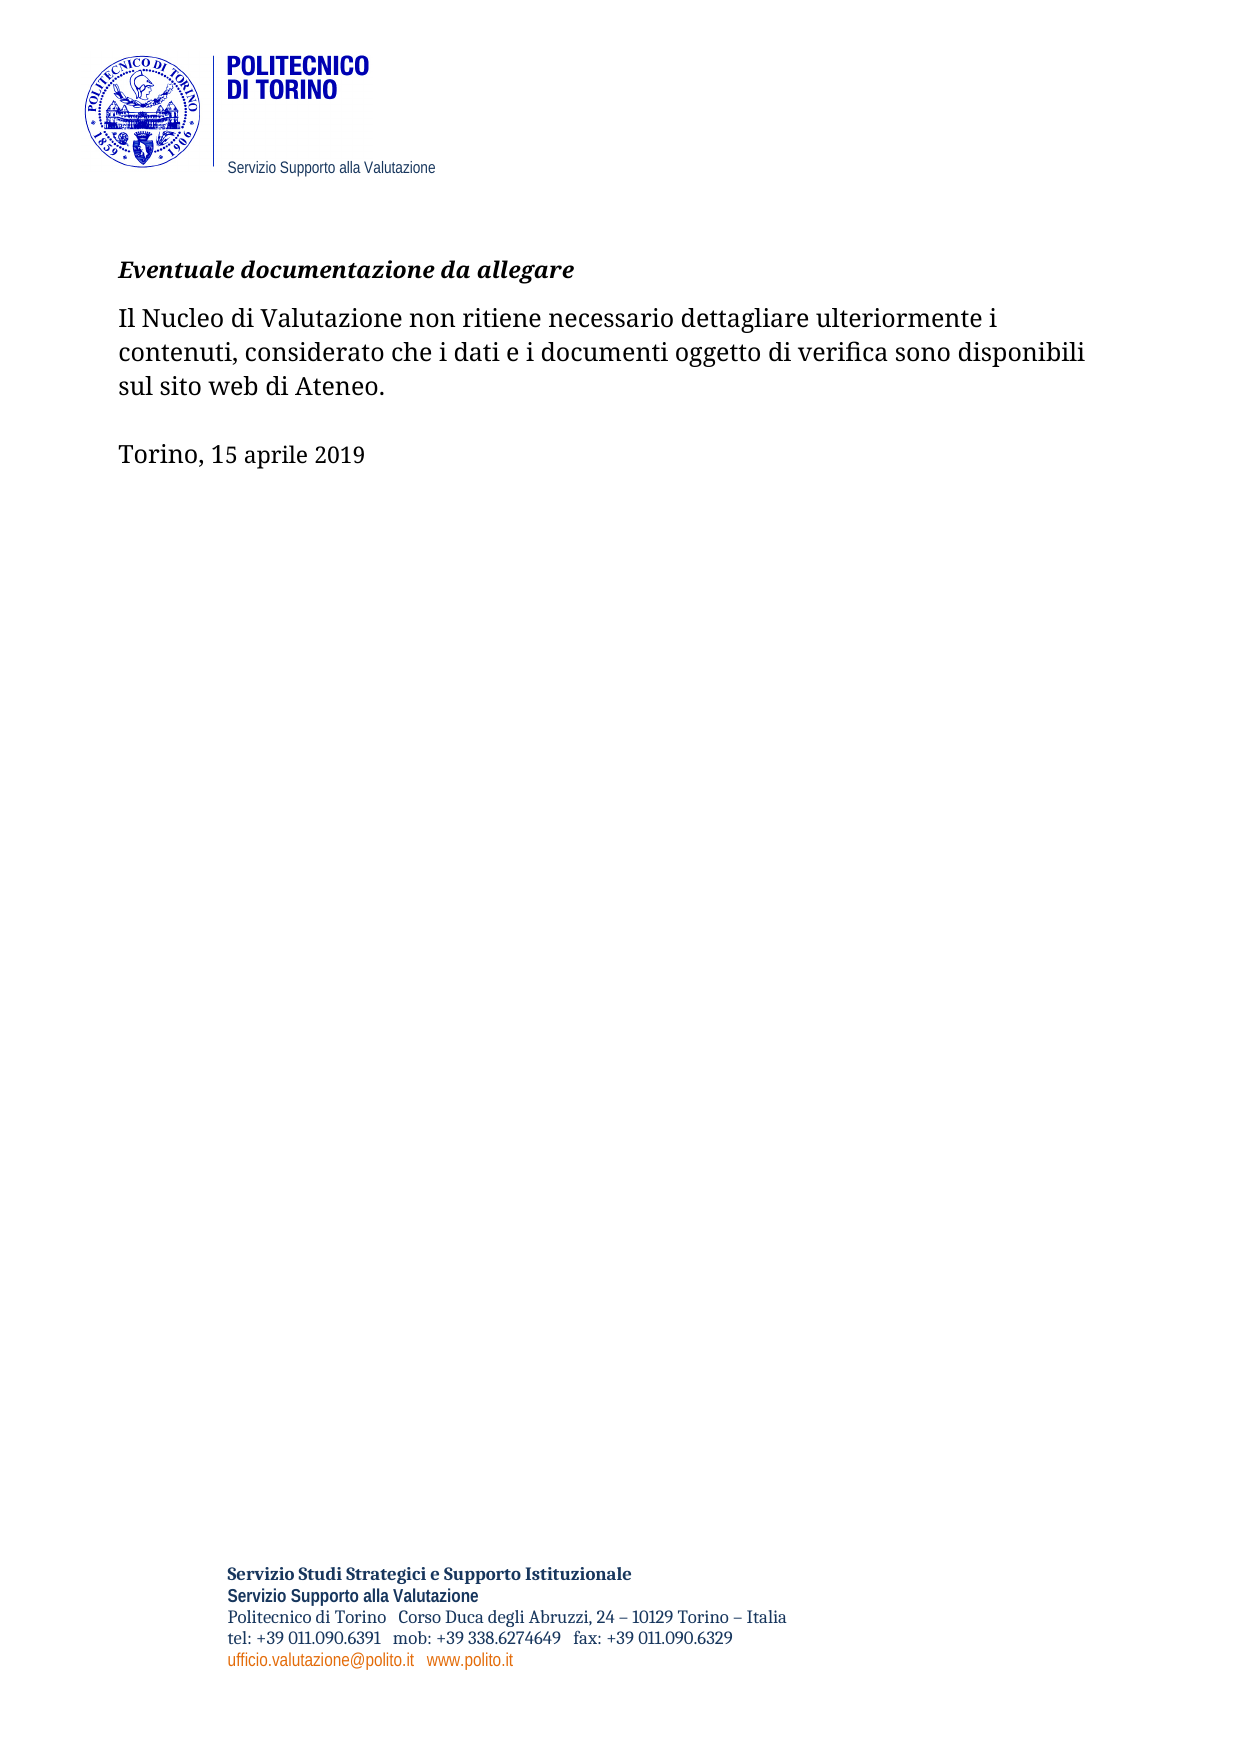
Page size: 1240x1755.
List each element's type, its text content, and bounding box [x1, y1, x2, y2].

text Eventuale documentazione da allegare [118, 253, 1121, 285]
text Il Nucleo di Valutazione non ritiene necessario dettagliare ulteriormente i contenuti, considerato che i dati e i documenti oggetto di verifica sono disponibili sul sito web di Ateneo. [118, 300, 1121, 403]
text Torino, 15 aprile 2019 [118, 437, 1121, 471]
